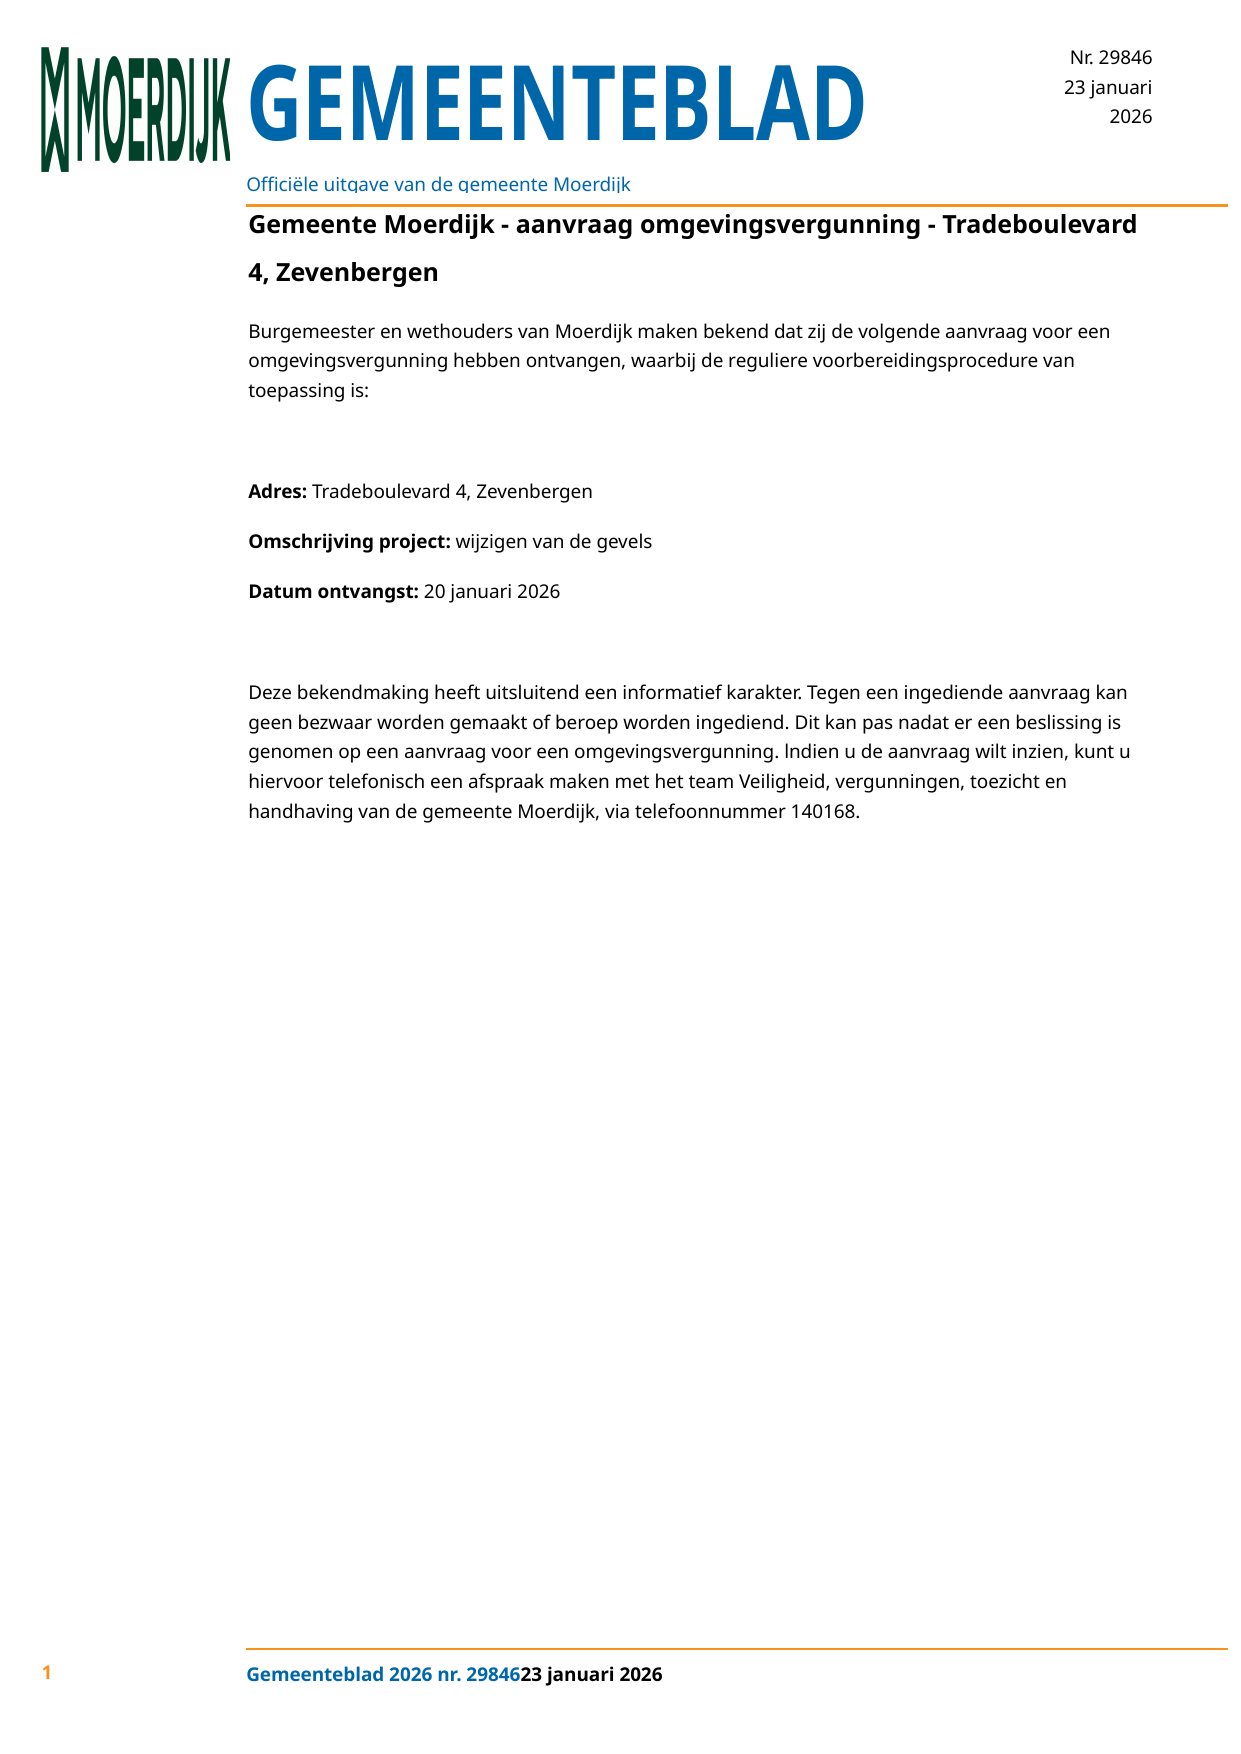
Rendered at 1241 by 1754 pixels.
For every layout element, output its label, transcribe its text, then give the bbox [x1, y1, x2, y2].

text Deze bekendmaking heeft uitsluitend een informatief karakter. Tegen een ingediende aanvraag kan geen bezwaar worden gemaakt of beroep worden ingediend. Dit kan pas nadat er een beslissing is genomen op een aanvraag voor een omgevingsvergunning. lndien u de aanvraag wilt inzien, kunt u hiervoor telefonisch een afspraak maken met het team Veiligheid, vergunningen, toezicht en handhaving van de gemeente Moerdijk, via telefoonnummer 140168. [248, 679, 1152, 824]
text Omschrijving project: wijzigen van de gevels [248, 528, 1152, 554]
text Datum ontvangst: 20 januari 2026 [248, 579, 1152, 604]
text Gemeente Moerdijk - aanvraag omgevingsvergunning - Tradeboulevard 4, Zevenbergen [248, 207, 1152, 288]
picture [41, 47, 231, 172]
text Adres: Tradeboulevard 4, Zevenbergen [248, 478, 1152, 504]
text Burgemeester en wethouders van Moerdijk maken bekend dat zij de volgende aanvraag voor een omgevingsvergunning hebben ontvangen, waarbij de reguliere voorbereidingsprocedure van toepassing is: [248, 318, 1152, 403]
